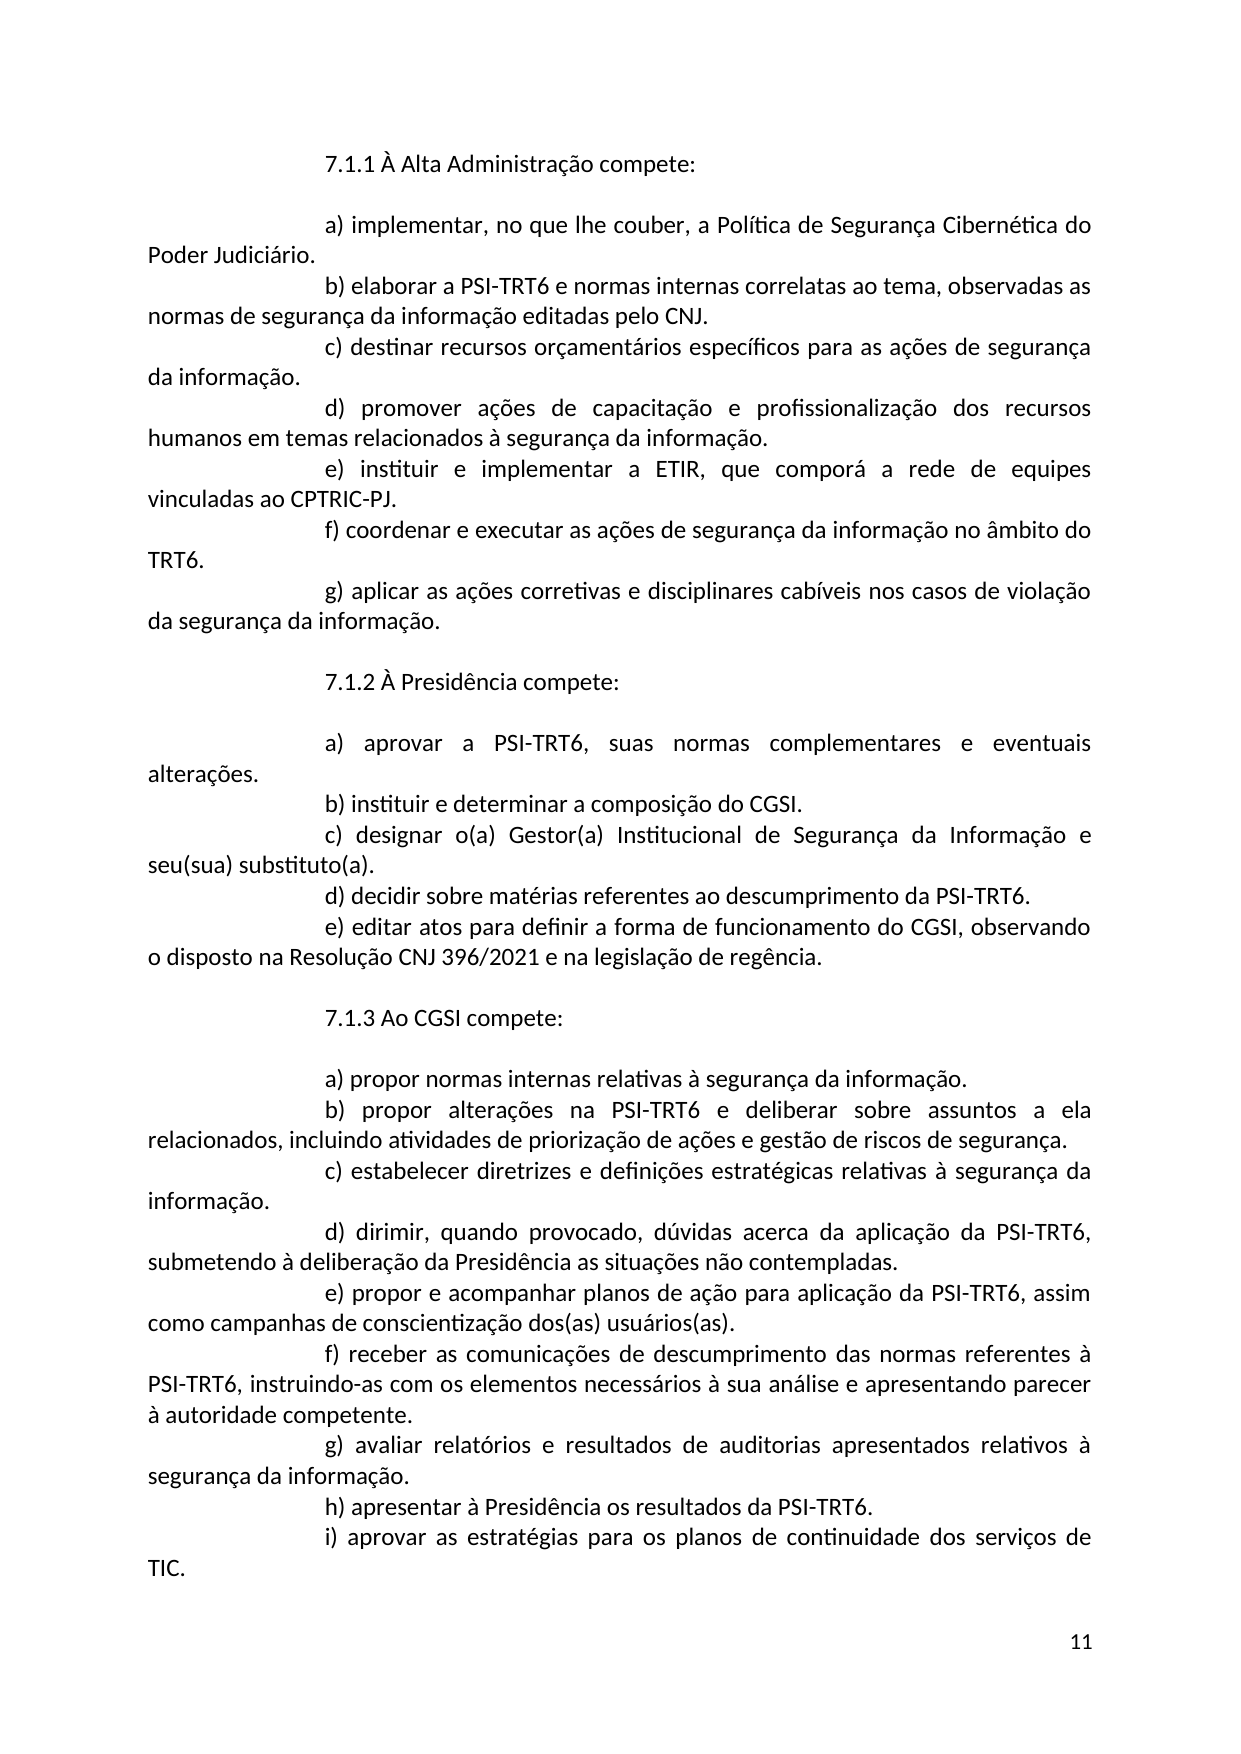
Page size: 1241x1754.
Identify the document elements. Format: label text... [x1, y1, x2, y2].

text e) editar atos para definir a forma de funcionamento do CGSI, observando o disposto na Resolução CNJ 396/2021 e na legislação de regência. [148, 911, 1092, 972]
text f) coordenar e executar as ações de segurança da informação no âmbito do TRT6. [148, 514, 1092, 575]
text b) instituir e determinar a composição do CGSI. [148, 789, 1092, 819]
text a) aprovar a PSI-TRT6, suas normas complementares e eventuais alterações. [148, 728, 1092, 789]
text e) propor e acompanhar planos de ação para aplicação da PSI-TRT6, assim como campanhas de conscientização dos(as) usuários(as). [148, 1277, 1092, 1338]
text 7.1.1 À Alta Administração compete: [148, 148, 1092, 178]
text g) avaliar relatórios e resultados de auditorias apresentados relativos à segurança da informação. [148, 1429, 1092, 1491]
text b) propor alterações na PSI-TRT6 e deliberar sobre assuntos a ela relacionados, incluindo atividades de priorização de ações e gestão de riscos de segurança. [148, 1094, 1092, 1155]
text i) aprovar as estratégias para os planos de continuidade dos serviços de TIC. [148, 1521, 1092, 1582]
text c) destinar recursos orçamentários específicos para as ações de segurança da informação. [148, 331, 1092, 392]
text d) dirimir, quando provocado, dúvidas acerca da aplicação da PSI-TRT6, submetendo à deliberação da Presidência as situações não contempladas. [148, 1216, 1092, 1277]
text 7.1.3 Ao CGSI compete: [148, 1002, 1092, 1033]
text e) instituir e implementar a ETIR, que comporá a rede de equipes vinculadas ao CPTRIC-PJ. [148, 453, 1092, 514]
text c) estabelecer diretrizes e definições estratégicas relativas à segurança da informação. [148, 1155, 1092, 1216]
text 7.1.2 À Presidência compete: [148, 667, 1092, 697]
text a) implementar, no que lhe couber, a Política de Segurança Cibernética do Poder Judiciário. [148, 209, 1092, 270]
text h) apresentar à Presidência os resultados da PSI-TRT6. [148, 1491, 1092, 1521]
text c) designar o(a) Gestor(a) Institucional de Segurança da Informação e seu(sua) substituto(a). [148, 819, 1092, 880]
text d) decidir sobre matérias referentes ao descumprimento da PSI-TRT6. [148, 880, 1092, 911]
text g) aplicar as ações corretivas e disciplinares cabíveis nos casos de violação da segurança da informação. [148, 575, 1092, 636]
text f) receber as comunicações de descumprimento das normas referentes à PSI-TRT6, instruindo-as com os elementos necessários à sua análise e apresentando parecer à autoridade competente. [148, 1338, 1092, 1429]
text d) promover ações de capacitação e profissionalização dos recursos humanos em temas relacionados à segurança da informação. [148, 392, 1092, 453]
text a) propor normas internas relativas à segurança da informação. [148, 1063, 1092, 1094]
text b) elaborar a PSI-TRT6 e normas internas correlatas ao tema, observadas as normas de segurança da informação editadas pelo CNJ. [148, 270, 1092, 331]
